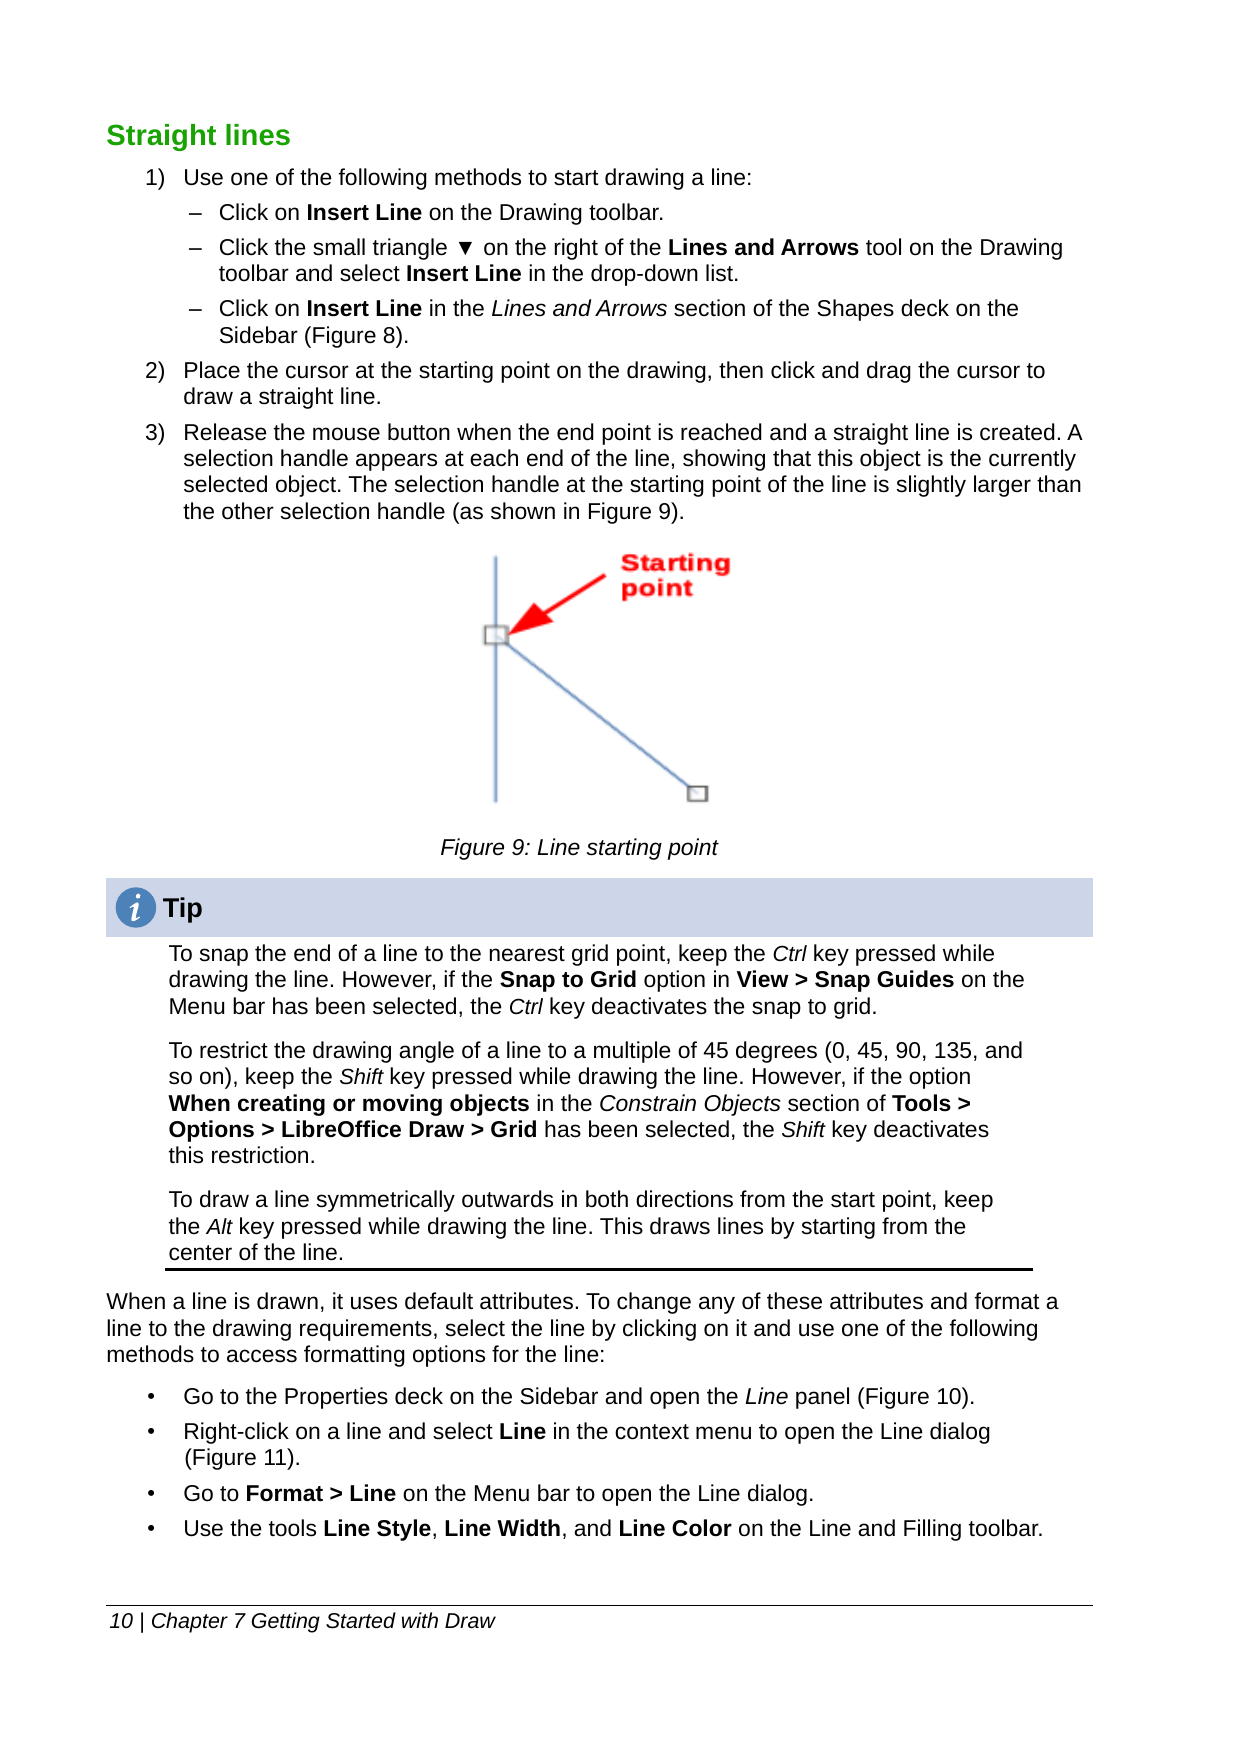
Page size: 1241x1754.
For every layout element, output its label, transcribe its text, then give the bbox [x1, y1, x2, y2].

list Click on Insert Line in the Lines and Arrows section of the Shapes deck on the Sidebar (Figure 8). [189, 295, 1093, 348]
subtitle Straight lines [106, 118, 1093, 152]
picture [467, 536, 732, 822]
text To restrict the drawing angle of a line to a multiple of 45 degrees (0, 45, 90, 135, and so on), keep the Shift key pressed while drawing the line. However, if the option When creating or moving objects in the Constrain Objects section of Tools > Options > LibreOffice Draw > Grid has been selected, the Shift key deactivates this restriction. [165, 1034, 1033, 1169]
text To draw a line symmetrically outwards in both directions from the start point, keep the Alt key pressed while drawing the line. This draws lines by starting from the center of the line. [165, 1183, 1033, 1268]
list Go to Format > Line on the Menu bar to open the Line dialog. [144, 1477, 1093, 1506]
list Go to the Properties deck on the Sidebar and open the Line panel (Figure 10). [144, 1380, 1093, 1409]
list Click on Insert Line on the Drawing toolbar. [189, 199, 1093, 225]
list Right-click on a line and select Line in the context menu to open the Line dialog (Figure 11). [144, 1415, 1093, 1471]
text To snap the end of a line to the nearest grid point, keep the Ctrl key pressed while drawing the line. However, if the Snap to Grid option in View > Snap Guides on the Menu bar has been selected, the Ctrl key deactivates the snap to grid. [165, 937, 1033, 1019]
text Figure 9: Line starting point [440, 834, 759, 860]
list Place the cursor at the starting point on the drawing, then click and drag the cursor to draw a straight line. [165, 357, 1093, 410]
list Click the small triangle ▼ on the right of the Lines and Arrows tool on the Drawing toolbar and select Insert Line in the drop-down list. [189, 234, 1093, 287]
subtitle Tip [106, 878, 1093, 937]
list Release the mouse button when the end point is reached and a straight line is created. A selection handle appears at each end of the line, showing that this object is the currently selected object. The selection handle at the starting point of the line is slightly larger than the other selection handle (as shown in Figure 9). [165, 418, 1093, 524]
text When a line is drawn, it uses default attributes. To change any of these attributes and format a line to the drawing requirements, select the line by clicking on it and use one of the following methods to access formatting options for the line: [106, 1288, 1093, 1367]
list Use the tools Line Style, Line Width, and Line Color on the Line and Filling toolbar. [144, 1512, 1093, 1544]
list Use one of the following methods to start drawing a line: [165, 163, 1093, 190]
